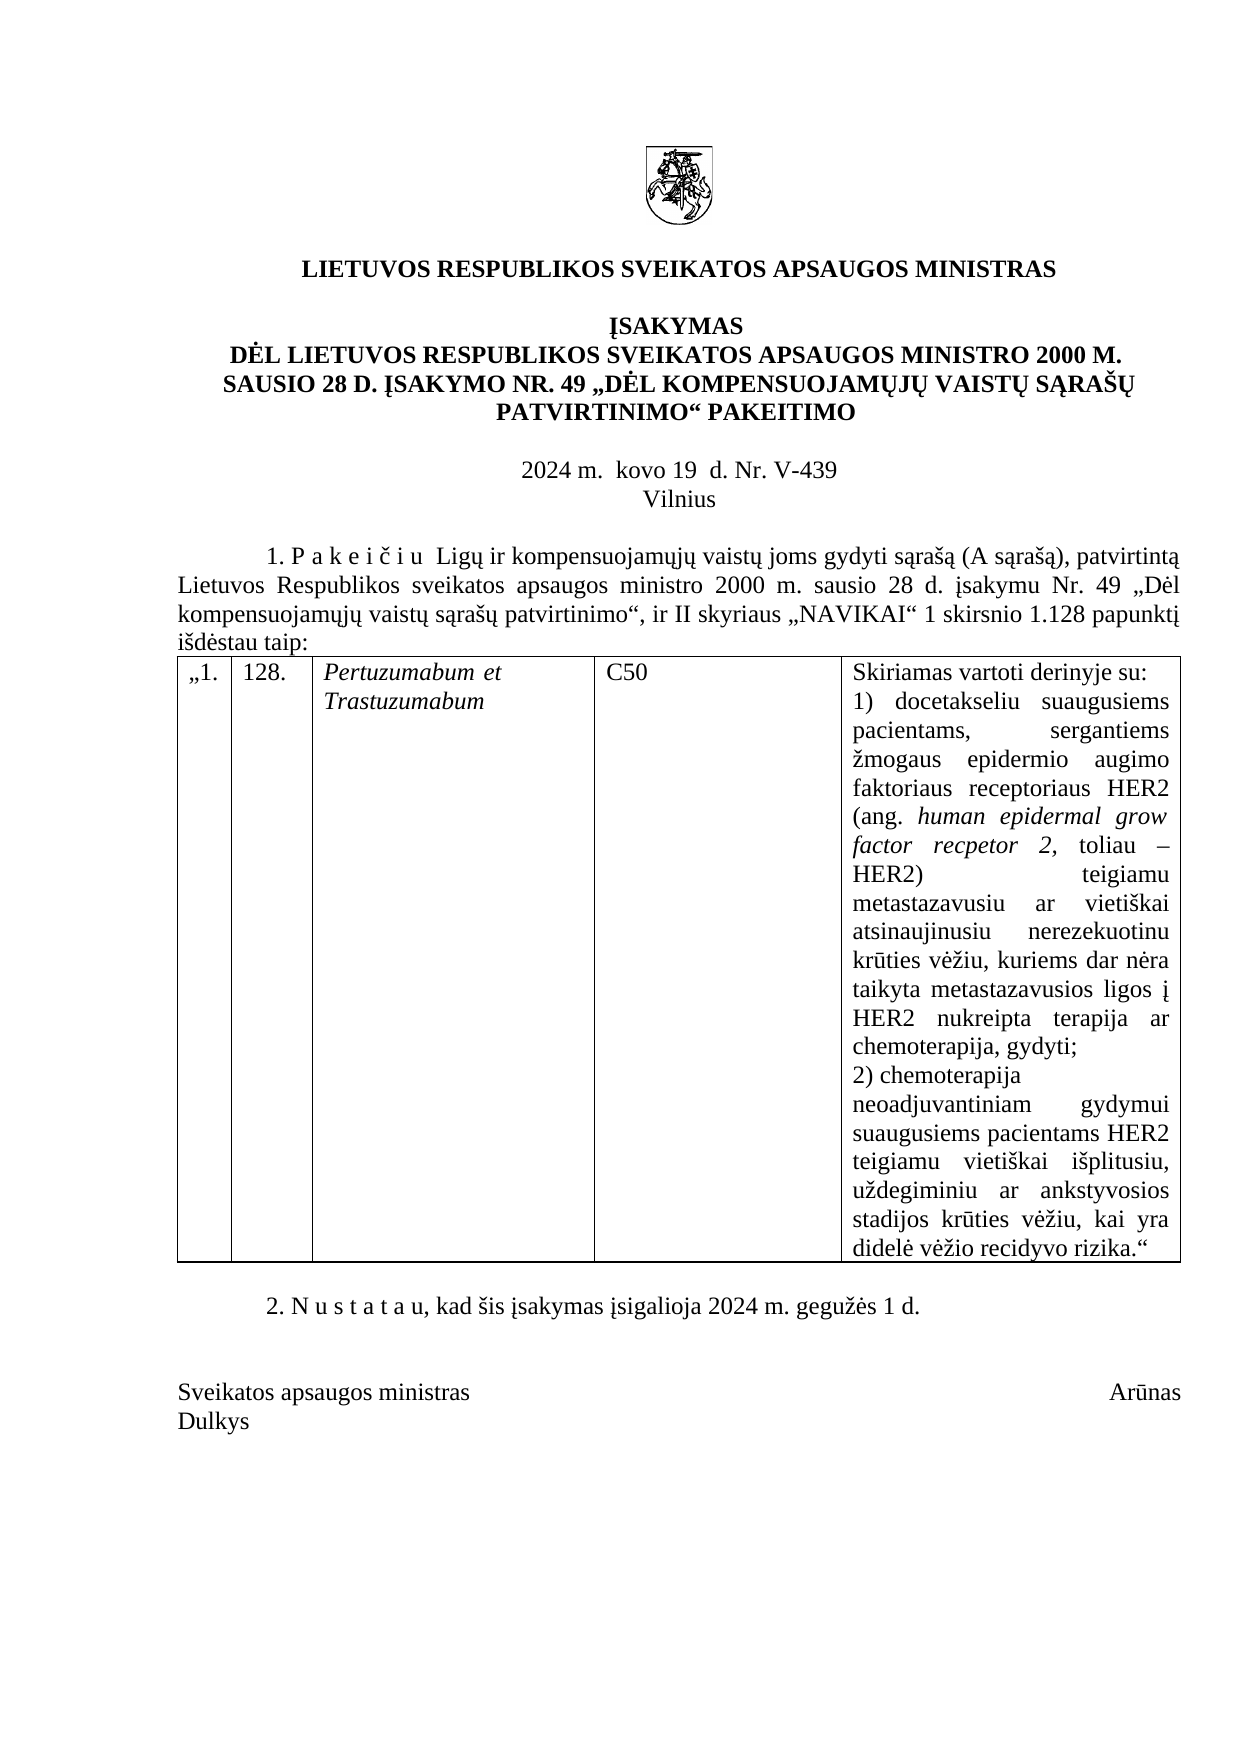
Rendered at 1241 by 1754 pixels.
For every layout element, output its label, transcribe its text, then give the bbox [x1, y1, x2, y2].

text Vilnius [177, 484, 1181, 512]
table_header 128. [232, 657, 312, 1261]
text 1. P a k e i č i u Ligų ir kompensuojamųjų vaistų joms gydyti sąrašą (A sąrašą), patvirtintą Lietuvos Respublikos sveikatos apsaugos ministro 2000 m. sausio 28 d. įsakymu Nr. 49 „Dėl kompensuojamųjų vaistų sąrašų patvirtinimo“, ir II skyriaus „NAVIKAI“ 1 skirsnio 1.128 papunktį išdėstau taip: [177, 541, 1181, 656]
table_header Pertuzumabum et Trastuzumabum [313, 657, 594, 1261]
table_header C50 [595, 657, 841, 1261]
text ĮSAKYMAS [177, 311, 1181, 340]
text LIETUVOS RESPUBLIKOS SVEIKATOS APSAUGOS MINISTRAS [177, 254, 1181, 282]
text SAUSIO 28 D. ĮSAKYMO NR. 49 „DĖL KOMPENSUOJAMŲJŲ VAISTŲ SĄRAŠŲ PATVIRTINIMO“ PAKEITIMO [177, 369, 1181, 426]
text Sveikatos apsaugos ministras Arūnas Dulkys [177, 1377, 1181, 1435]
text DĖL LIETUVOS RESPUBLIKOS SVEIKATOS APSAUGOS MINISTRO 2000 M. [177, 340, 1181, 369]
table_header „1. [178, 657, 231, 1261]
text 2024 m. kovo 19 d. Nr. V-439 [177, 455, 1181, 484]
table_header Skiriamas vartoti derinyje su: 1) docetakseliu suaugusiems pacientams, sergantiems žmogaus epidermio augimo faktoriaus receptoriaus HER2 (ang. human epidermal grow factor recpetor 2, toliau – HER2) teigiamu metastazavusiu ar vietiškai atsinaujinusiu nerezekuotinu krūties vėžiu, kuriems dar nėra taikyta metastazavusios ligos į HER2 nukreipta terapija ar chemoterapija, gydyti; 2) chemoterapija neoadjuvantiniam gydymui suaugusiems pacientams HER2 teigiamu vietiškai išplitusiu, uždegiminiu ar ankstyvosios stadijos krūties vėžiu, kai yra didelė vėžio recidyvo rizika.“ [842, 657, 1180, 1261]
text 2. N u s t a t a u, kad šis įsakymas įsigalioja 2024 m. gegužės 1 d. [266, 1291, 1181, 1320]
